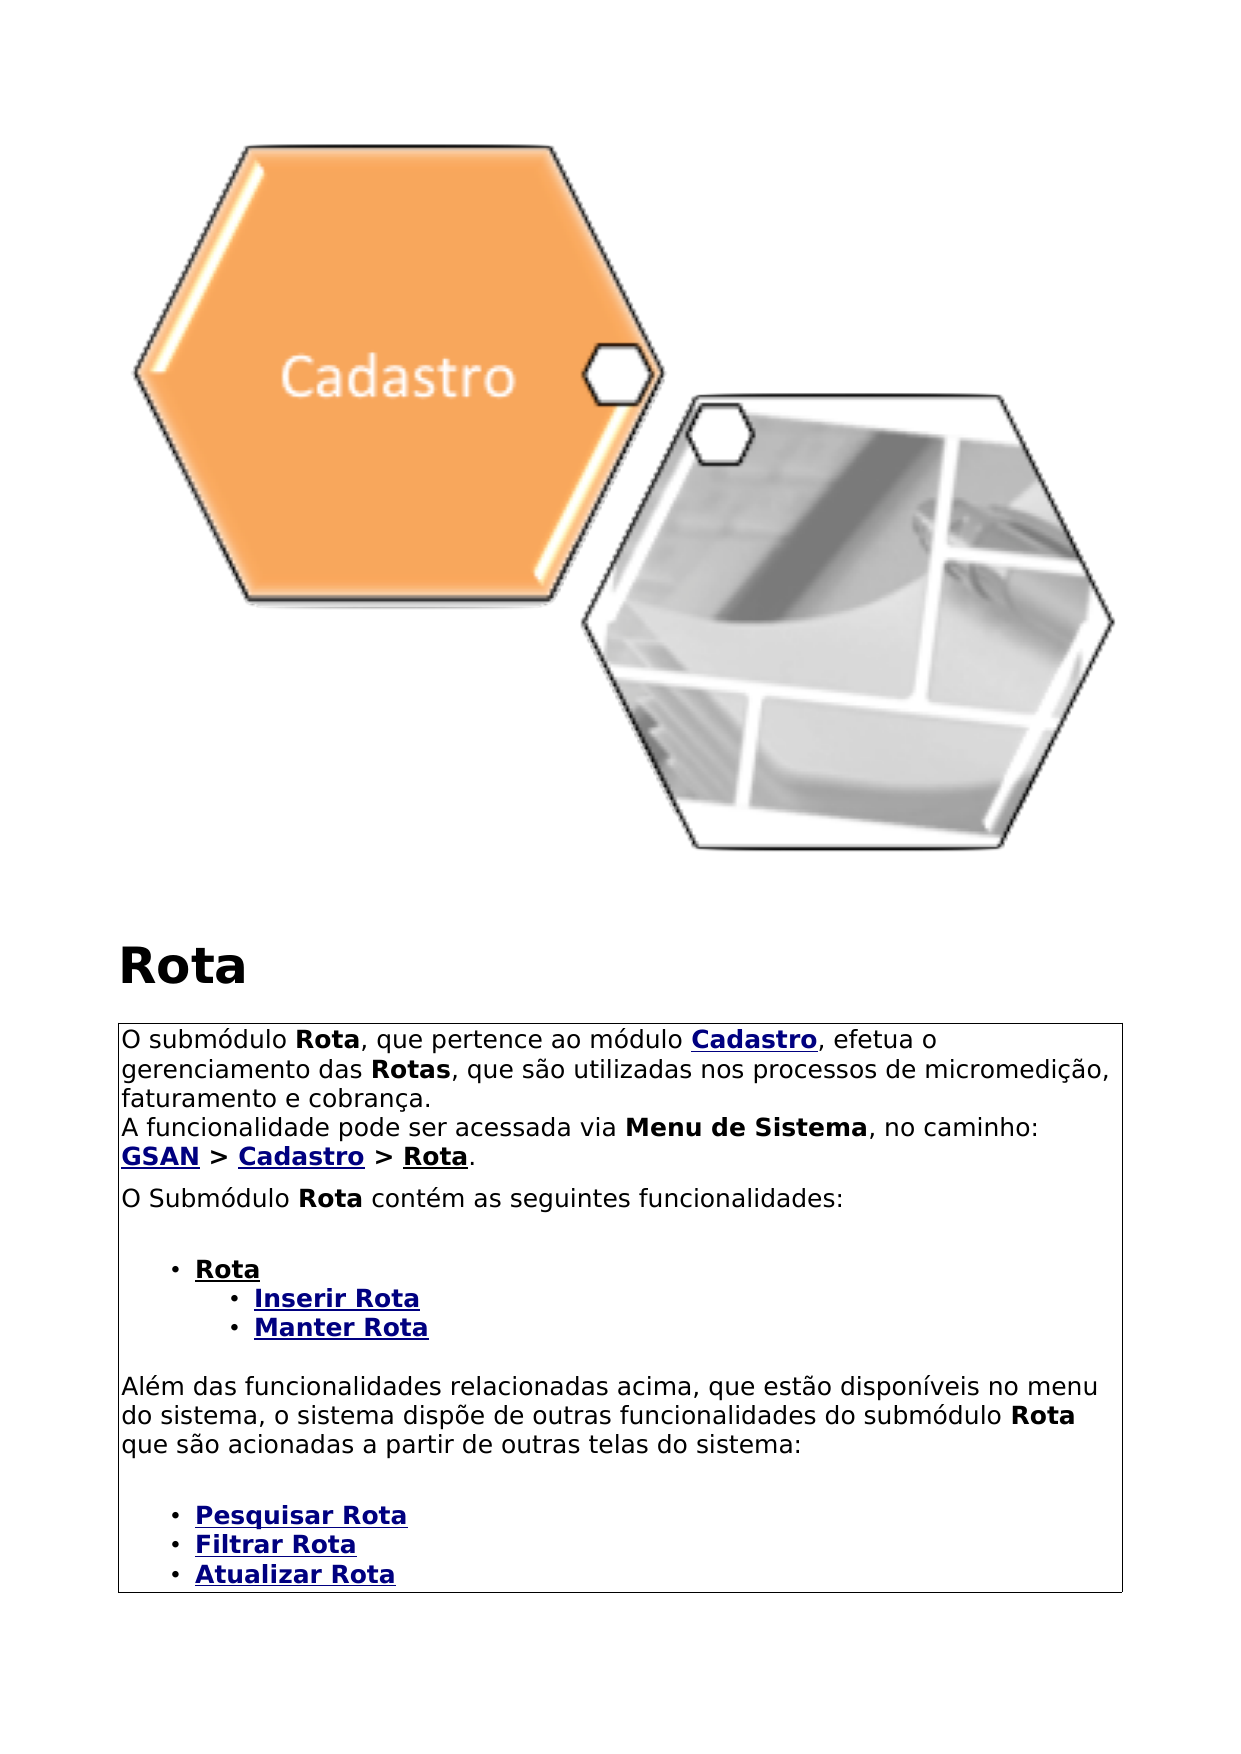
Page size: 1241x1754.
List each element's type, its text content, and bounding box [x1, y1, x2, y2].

subtitle Rota [118, 937, 1122, 995]
picture [118, 118, 1123, 871]
table_header O submódulo Rota, que pertence ao módulo Cadastro, efetua o gerenciamento das Rotas, que são utilizadas nos processos de micromedição, faturamento e cobrança. A funcionalidade pode ser acessada via Menu de Sistema, no caminho: GSAN > Cadastro > Rota. O Submódulo Rota contém as seguintes funcionalidades: Rota Inserir Rota Manter Rota Além das funcionalidades relacionadas acima, que estão disponíveis no menu do sistema, o sistema dispõe de outras funcionalidades do submódulo Rota que são acionadas a partir de outras telas do sistema: Pesquisar Rota Filtrar Rota Atualizar Rota Adicionar Critério de Cobrança da Rota [119, 1024, 1122, 1592]
